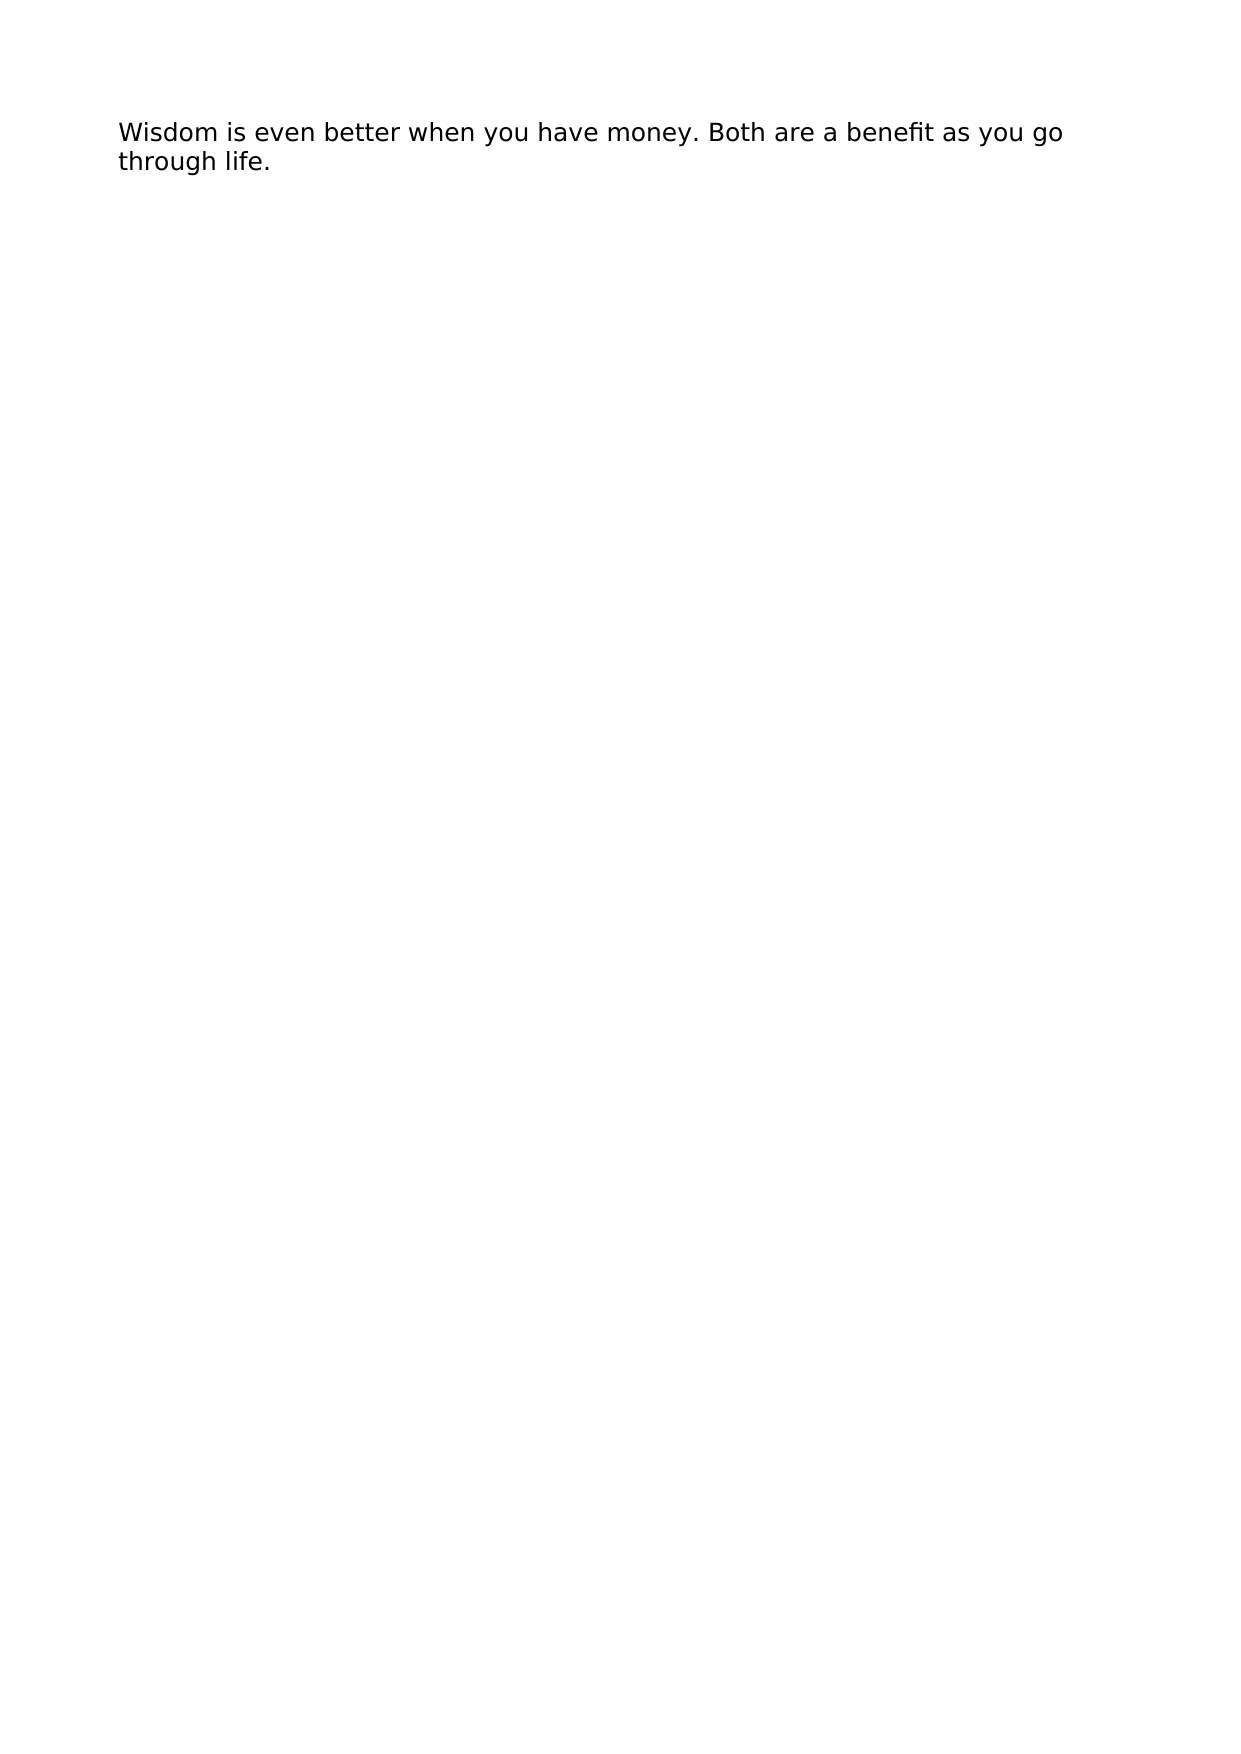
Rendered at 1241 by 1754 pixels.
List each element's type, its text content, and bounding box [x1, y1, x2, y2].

text Wisdom is even better when you have money. Both are a benefit as you go through life. [118, 118, 1122, 176]
